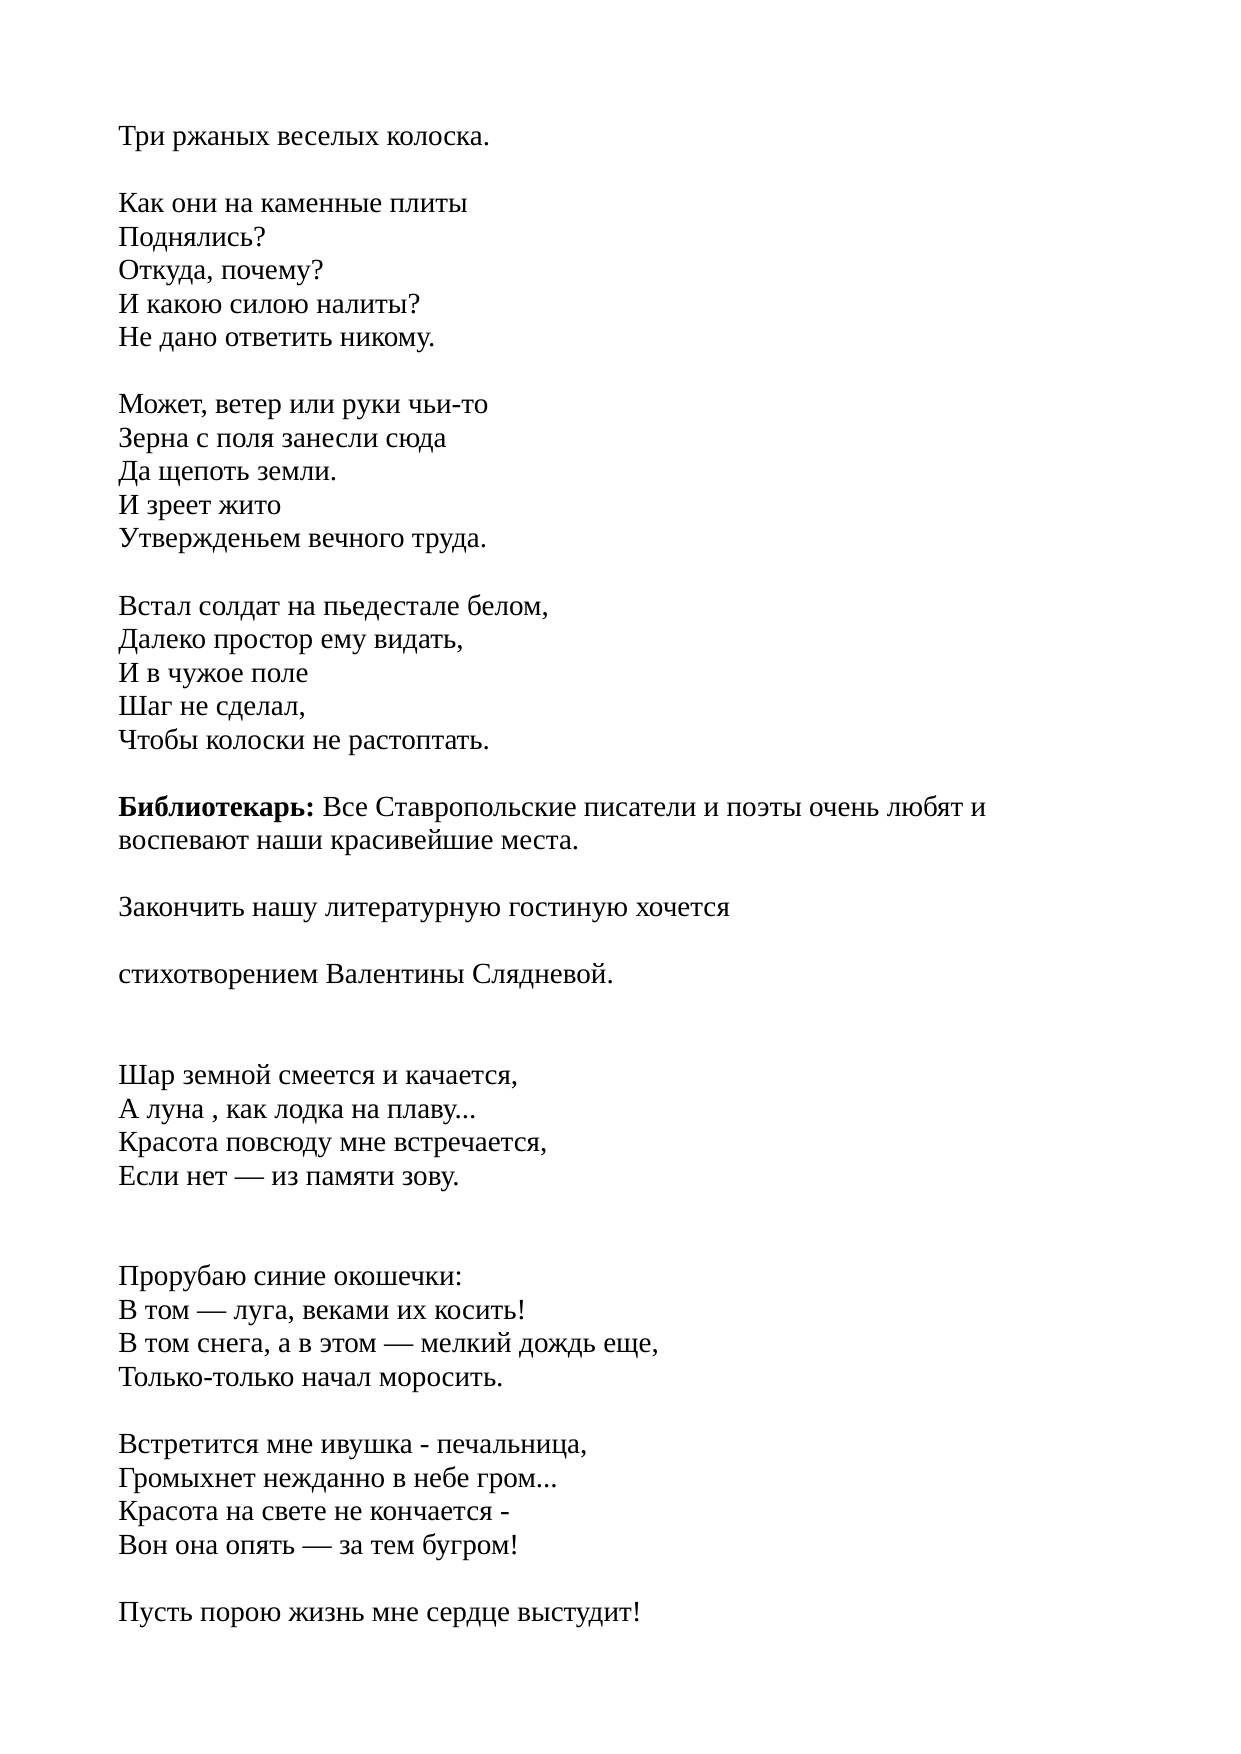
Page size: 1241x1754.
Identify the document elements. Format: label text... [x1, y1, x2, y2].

text Шаг не сделал, [118, 688, 1122, 722]
text стихотворением Валентины Слядневой. [118, 957, 1122, 990]
text Пусть порою жизнь мне сердце выстудит! [118, 1594, 1122, 1627]
text В том снега, а в этом — мелкий дождь еще, [118, 1326, 1122, 1359]
text Как они на каменные плиты [118, 185, 1122, 219]
text Прорубаю синие окошечки: [118, 1258, 1122, 1292]
text Громыхнет нежданно в небе гром... [118, 1460, 1122, 1493]
text Не дано ответить никому. [118, 319, 1122, 353]
text Только-только начал моросить. [118, 1359, 1122, 1393]
text Шар земной смеется и качается, [118, 1057, 1122, 1091]
text И в чужое поле [118, 655, 1122, 688]
text Три ржаных веселых колоска. [118, 118, 1122, 152]
text В том — луга, веками их косить! [118, 1292, 1122, 1326]
text Может, ветер или руки чьи-то [118, 386, 1122, 420]
text Встал солдат на пьедестале белом, [118, 588, 1122, 621]
text Далеко простор ему видать, [118, 621, 1122, 655]
text Чтобы колоски не растоптать. [118, 722, 1122, 755]
text Библиотекарь: Все Ставропольские писатели и поэты очень любят и воспевают наши красивейшие места. [118, 789, 1122, 856]
text Да щепоть земли. [118, 453, 1122, 487]
text Если нет — из памяти зову. [118, 1158, 1122, 1191]
text Поднялись? [118, 219, 1122, 252]
text А луна , как лодка на плаву... [118, 1091, 1122, 1124]
text Утвержденьем вечного труда. [118, 521, 1122, 554]
text И какою силою налиты? [118, 286, 1122, 319]
text Красота на свете не кончается - [118, 1493, 1122, 1527]
text И зреет жито [118, 487, 1122, 521]
text Откуда, почему? [118, 252, 1122, 286]
text Красота повсюду мне встречается, [118, 1124, 1122, 1158]
text Закончить нашу литературную гостиную хочется [118, 889, 1122, 923]
text Встретится мне ивушка - печальница, [118, 1426, 1122, 1460]
text Вон она опять — за тем бугром! [118, 1527, 1122, 1560]
text Зерна с поля занесли сюда [118, 420, 1122, 453]
